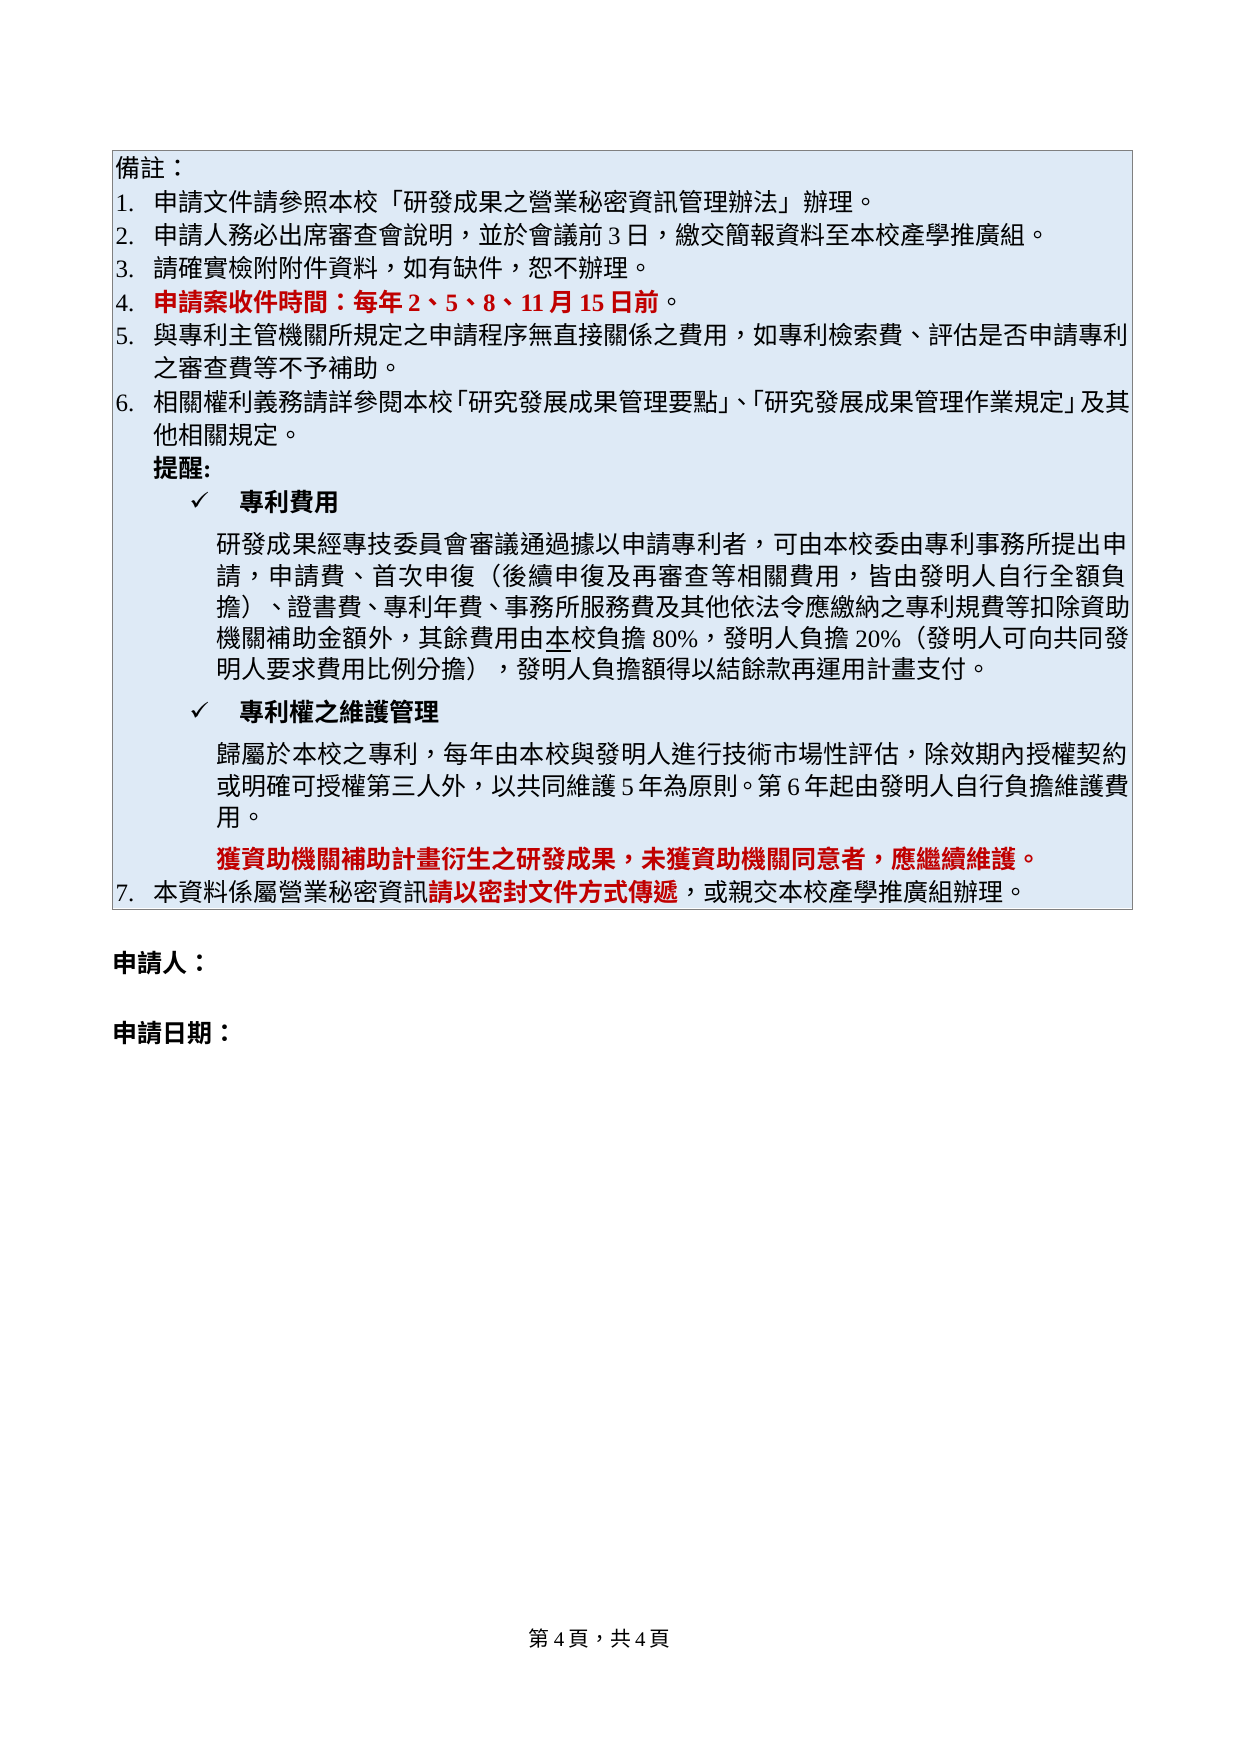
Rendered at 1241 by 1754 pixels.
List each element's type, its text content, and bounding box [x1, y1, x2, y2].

table_header 備註： 申請文件請參照本校「研發成果之營業秘密資訊管理辦法」辦理。 申請人務必出席審查會說明，並於會議前3日，繳交簡報資料至本校產學推廣組。 請確實檢附附件資料，如有缺件，恕不辦理。 申請案收件時間：每年2、5、8、11月15日前。 與專利主管機關所規定之申請程序無直接關係之費用，如專利檢索費、評估是否申請專利之審查費等不予補助。 相關權利義務請詳參閱本校「研究發展成果管理要點」、「研究發展成果管理作業規定」及其他相關規定。 提醒: 專利費用 研發成果經專技委員會審議通過據以申請專利者，可由本校委由專利事務所提出申請，申請費、首次申復（後續申復及再審查等相關費用，皆由發明人自行全額負擔）、證書費、專利年費、事務所服務費及其他依法令應繳納之專利規費等扣除資助機關補助金額外，其餘費用由本校負擔80%，發明人負擔20%（發明人可向共同發明人要求費用比例分擔），發明人負擔額得以結餘款再運用計畫支付。 專利權之維護管理 歸屬於本校之專利，每年由本校與發明人進行技術市場性評估，除效期內授權契約或明確可授權第三人外，以共同維護5年為原則。第6年起由發明人自行負擔維護費用。 獲資助機關補助計畫衍生之研發成果，未獲資助機關同意者，應繼續維護。 本資料係屬營業秘密資訊請以密封文件方式傳遞，或親交本校產學推廣組辦理。 [113, 151, 1132, 908]
text 申請人： [112, 944, 1128, 980]
text 申請日期： [112, 1014, 1128, 1050]
